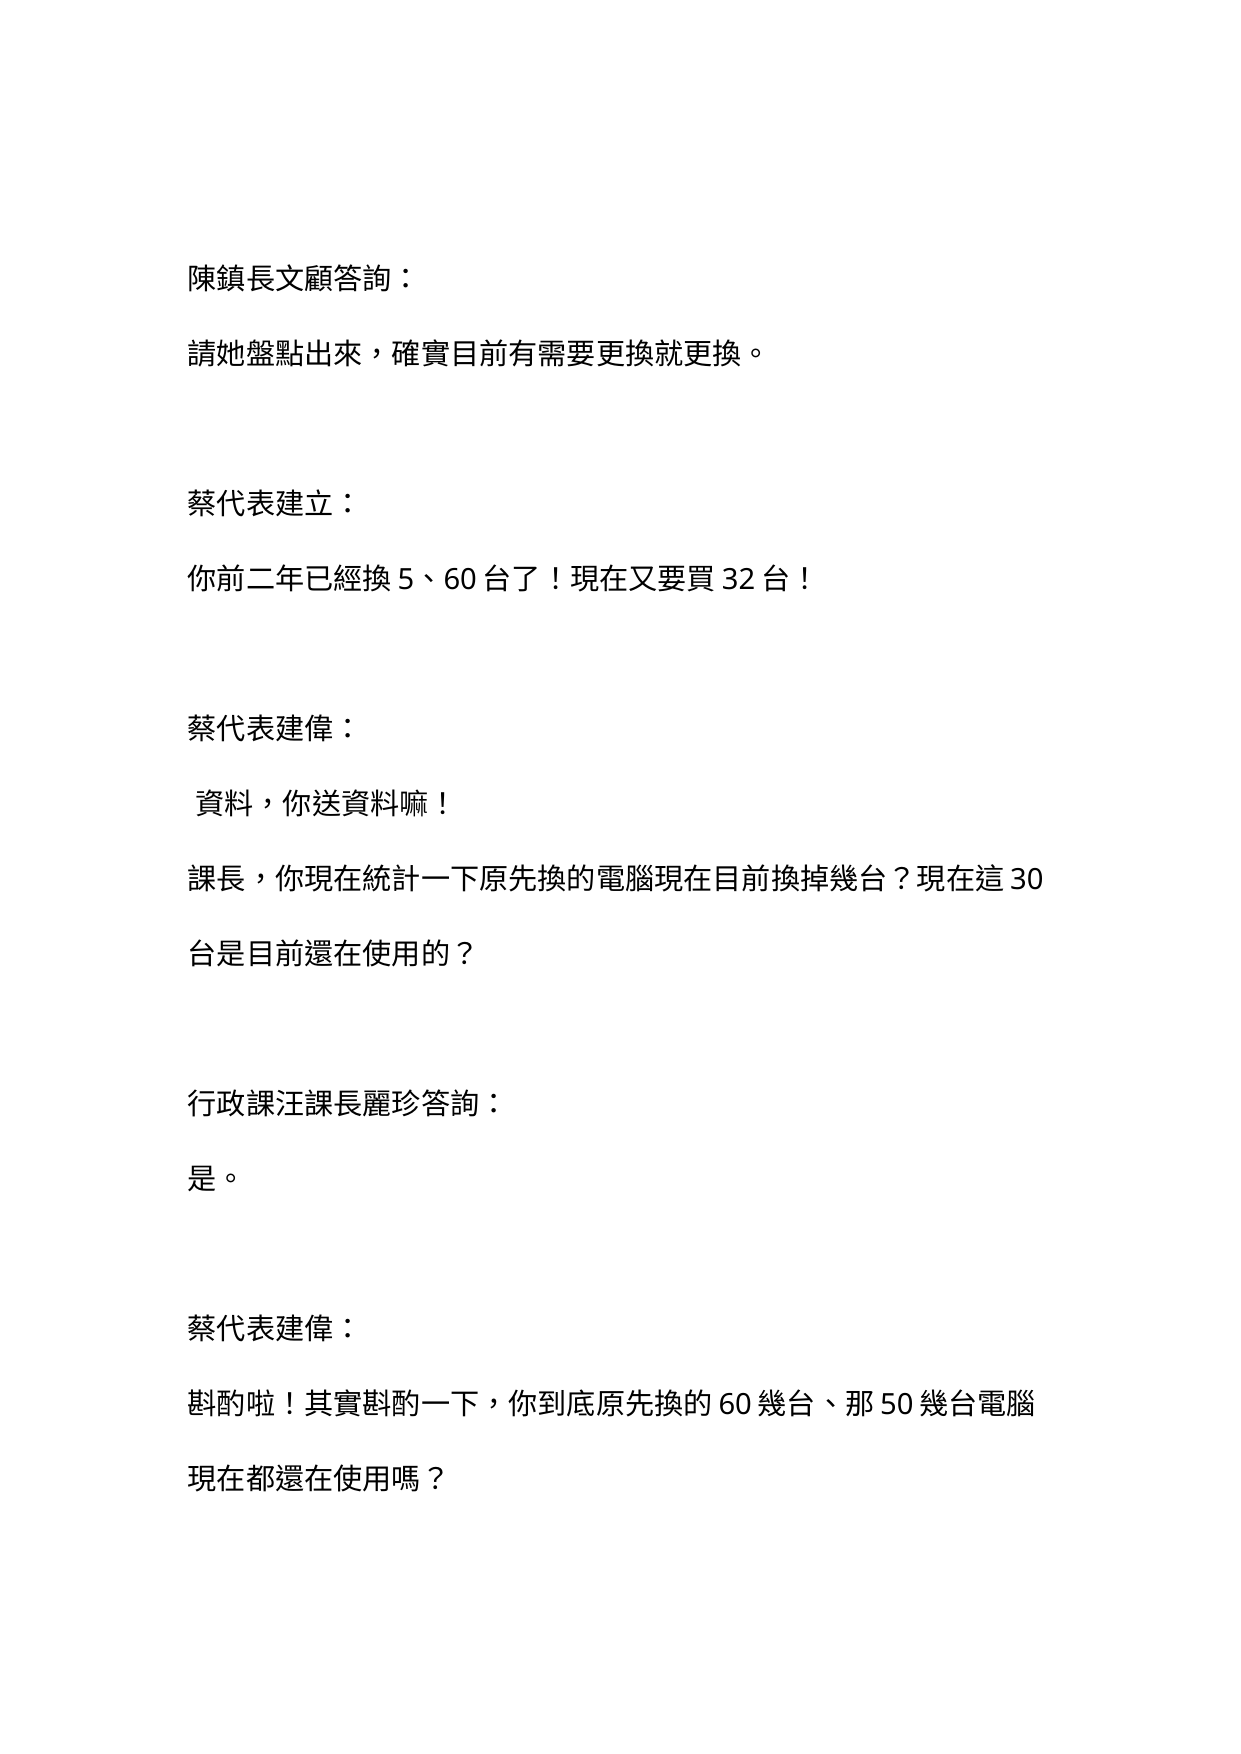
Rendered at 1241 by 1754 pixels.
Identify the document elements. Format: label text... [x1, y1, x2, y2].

text 蔡代表建偉： [187, 1289, 1053, 1364]
text 你前二年已經換5、60台了！現在又要買32台！ [187, 539, 1053, 614]
text 資料，你送資料嘛！ [187, 764, 1053, 839]
text 課長，你現在統計一下原先換的電腦現在目前換掉幾台？現在這30台是目前還在使用的？ [187, 839, 1053, 989]
text 是。 [187, 1139, 1053, 1214]
text 行政課汪課長麗珍答詢： [187, 1064, 1053, 1139]
text 請她盤點出來，確實目前有需要更換就更換。 [187, 314, 1053, 389]
text 陳鎮長文顧答詢： [187, 239, 1053, 314]
text 蔡代表建立： [187, 464, 1053, 539]
text 斟酌啦！其實斟酌一下，你到底原先換的60幾台、那50幾台電腦現在都還在使用嗎？ [187, 1364, 1053, 1514]
text 蔡代表建偉： [187, 689, 1053, 764]
